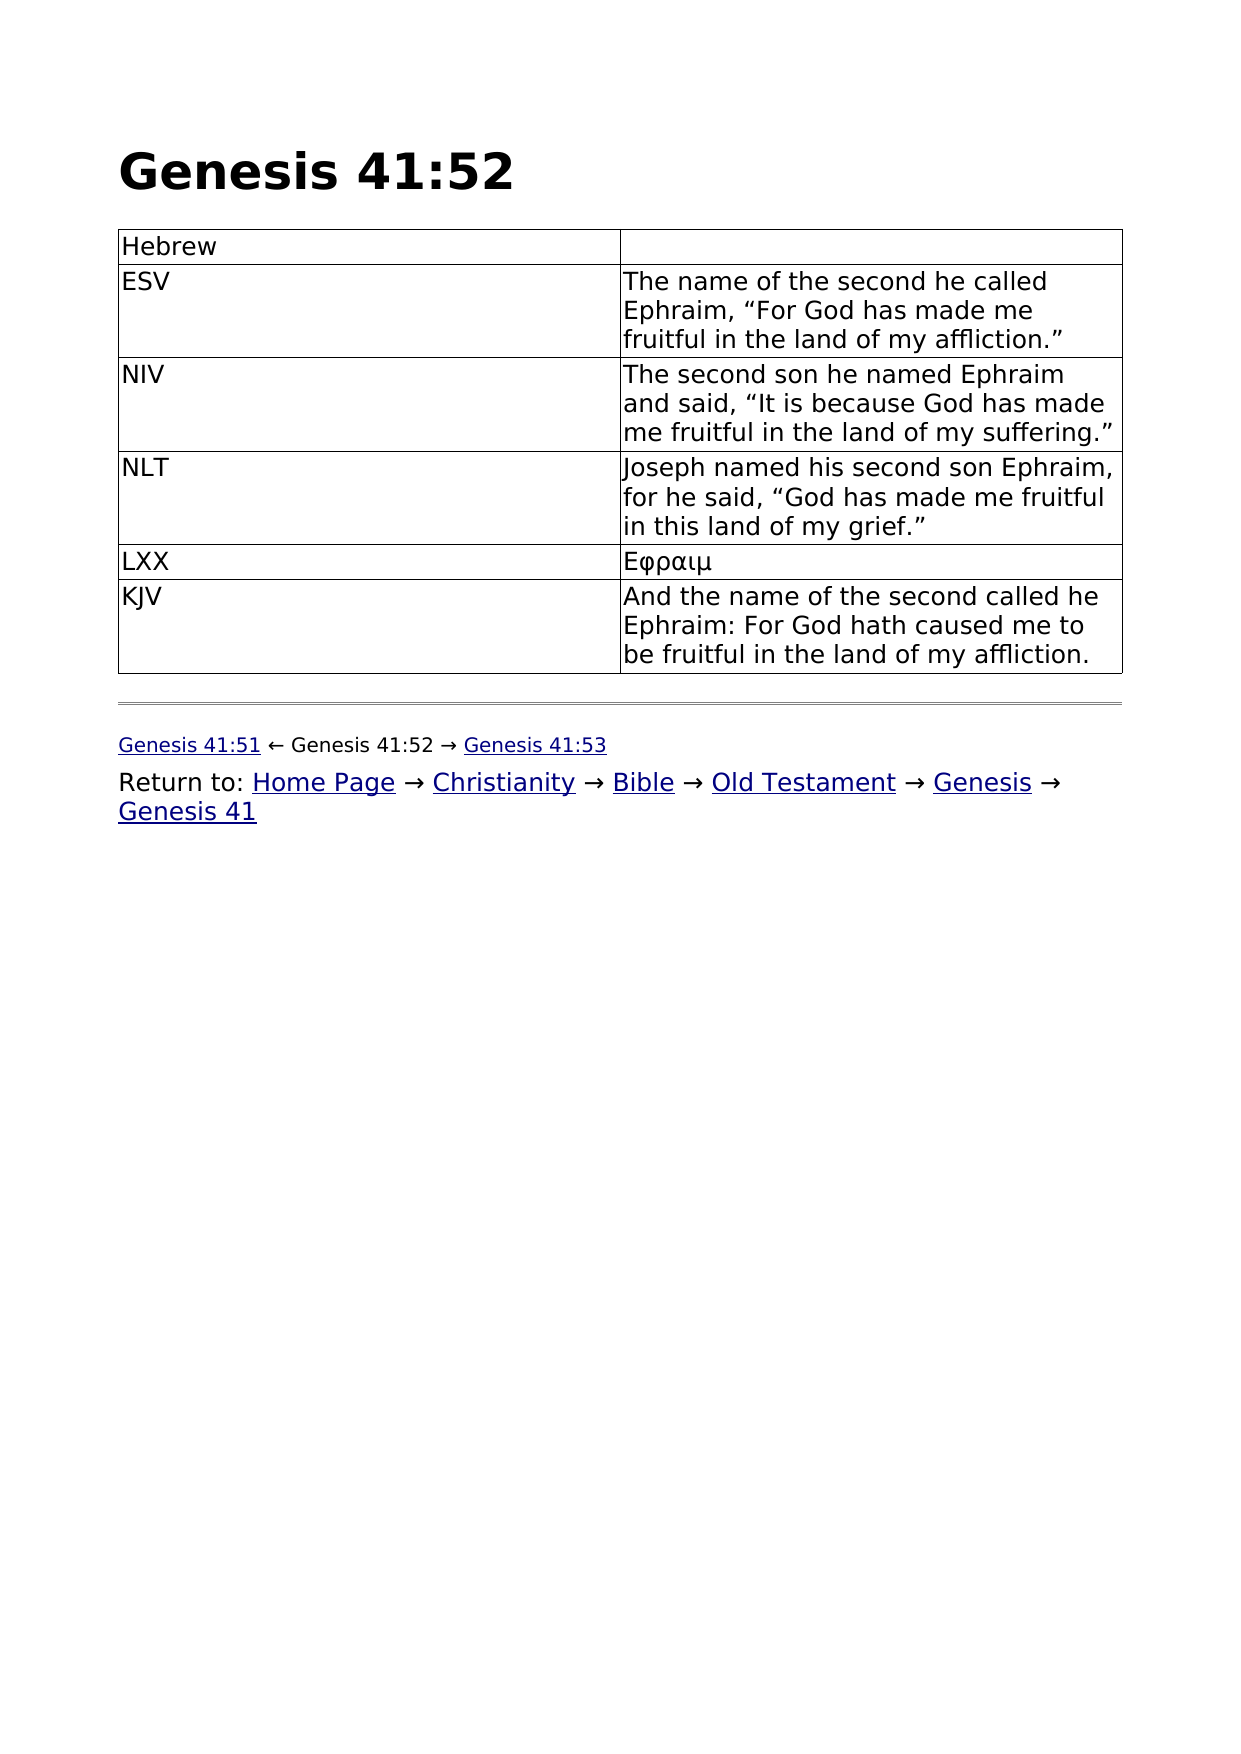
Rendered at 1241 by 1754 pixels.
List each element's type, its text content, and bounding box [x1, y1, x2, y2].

subtitle Genesis 41:52 [118, 143, 1122, 201]
table_cell KJV [119, 580, 620, 673]
table_cell The second son he named Ephraim and said, “It is because God has made me fruitful in the land of my suffering.” [621, 358, 1122, 451]
table_cell Εφραιμ [621, 545, 1122, 579]
table_cell LXX [119, 545, 620, 579]
table_cell NLT [119, 452, 620, 544]
table_cell NIV [119, 358, 620, 451]
text Genesis 41:51 ← Genesis 41:52 → Genesis 41:53 [118, 734, 1122, 768]
table_header [621, 230, 1122, 264]
table_cell The name of the second he called Ephraim, “For God has made me fruitful in the land of my affliction.” [621, 265, 1122, 357]
table_cell Joseph named his second son Ephraim, for he said, “God has made me fruitful in this land of my grief.” [621, 452, 1122, 544]
table_header Hebrew [119, 230, 620, 264]
table_cell ESV [119, 265, 620, 357]
text Return to: Home Page → Christianity → Bible → Old Testament → Genesis → Genesis 41 [118, 768, 1122, 826]
table_cell And the name of the second called he Ephraim: For God hath caused me to be fruitful in the land of my affliction. [621, 580, 1122, 673]
